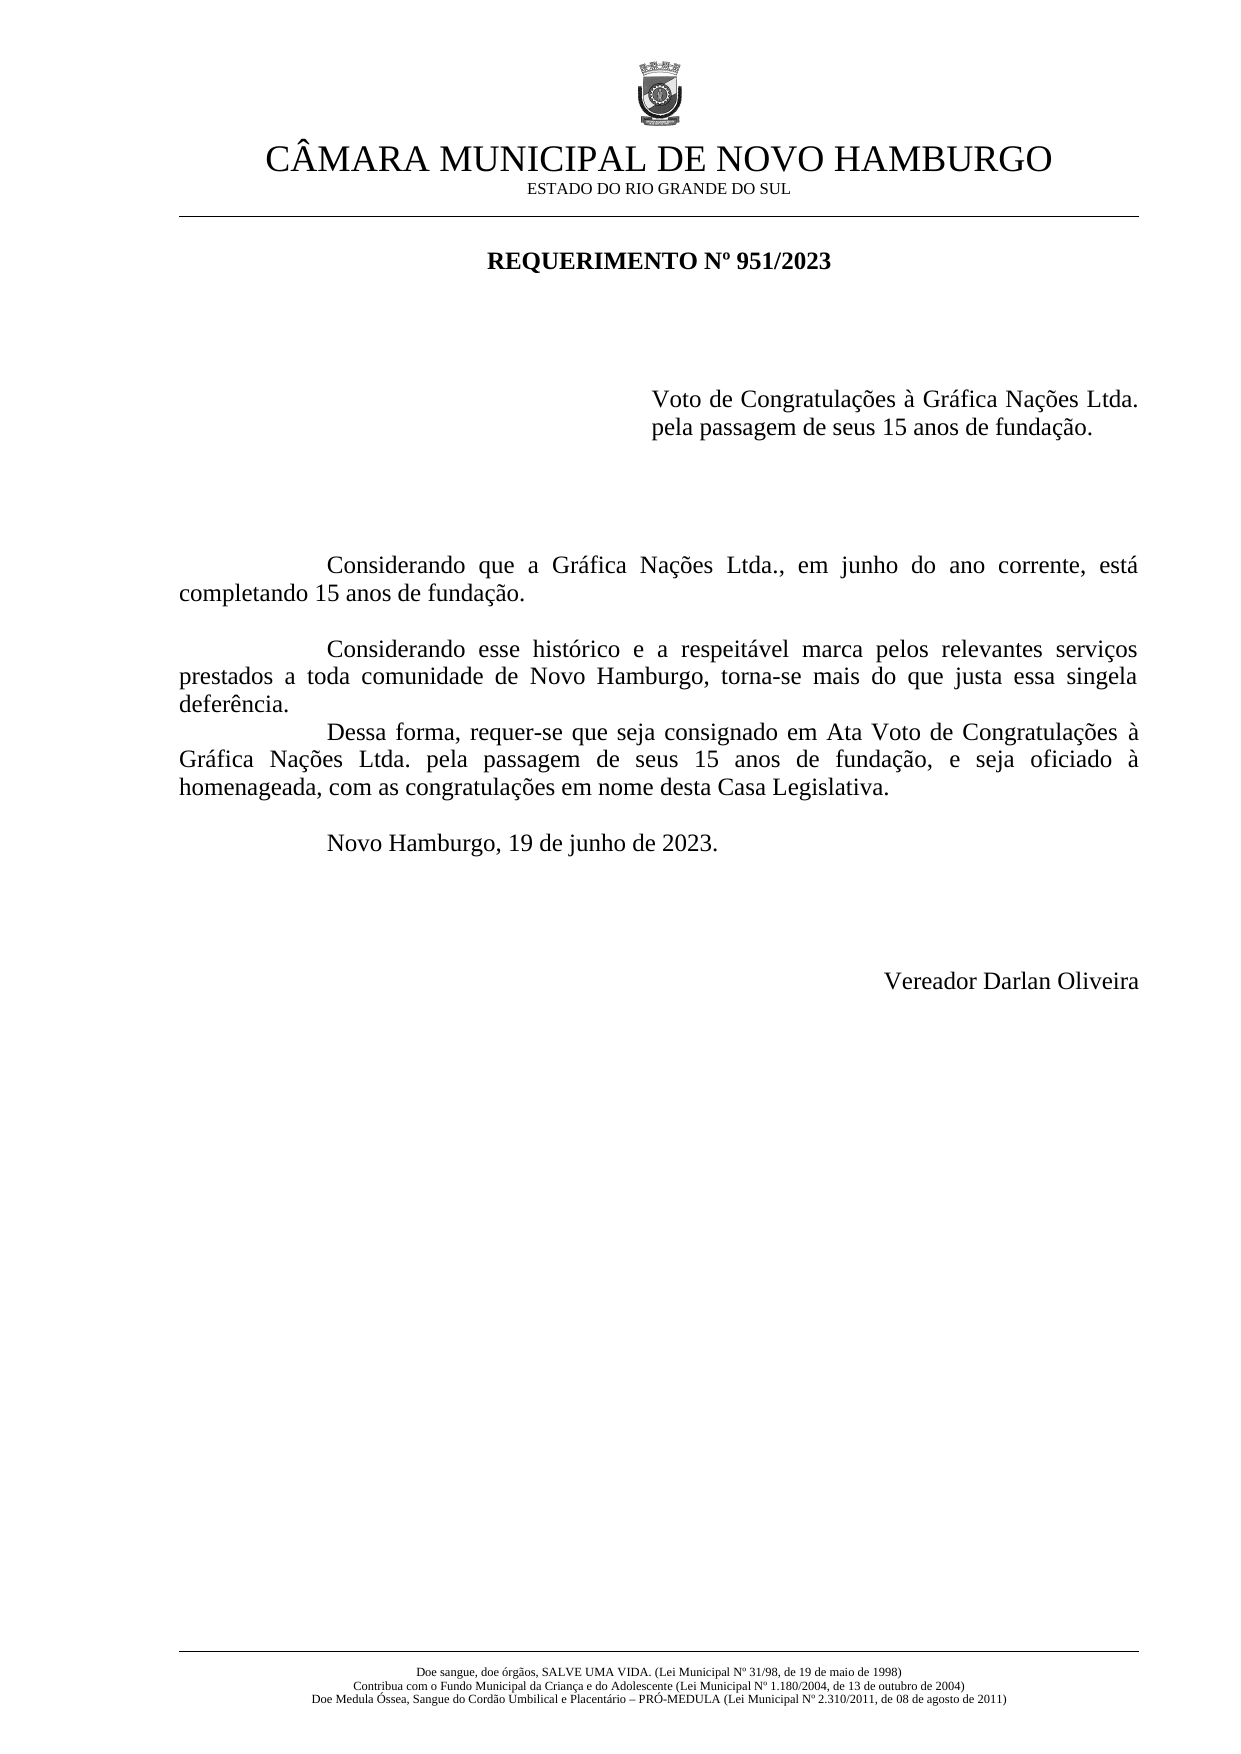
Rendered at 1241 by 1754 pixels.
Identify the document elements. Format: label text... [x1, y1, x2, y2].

text Novo Hamburgo, 19 de junho de 2023. [179, 829, 1139, 856]
text Dessa forma, requer-se que seja consignado em Ata Voto de Congratulações à Gráfica Nações Ltda. pela passagem de seus 15 anos de fundação, e seja oficiado à homenageada, com as congratulações em nome desta Casa Legislativa. [179, 718, 1139, 801]
text Voto de Congratulações à Gráfica Nações Ltda. pela passagem de seus 15 anos de fundação. [651, 385, 1139, 441]
text REQUERIMENTO Nº 951/2023 [179, 247, 1139, 274]
text Vereador Darlan Oliveira [179, 967, 1139, 995]
text Considerando que a Gráfica Nações Ltda., em junho do ano corrente, está completando 15 anos de fundação. [179, 552, 1139, 607]
text Considerando esse histórico e a respeitável marca pelos relevantes serviços prestados a toda comunidade de Novo Hamburgo, torna-se mais do que justa essa singela deferência. [179, 635, 1139, 718]
